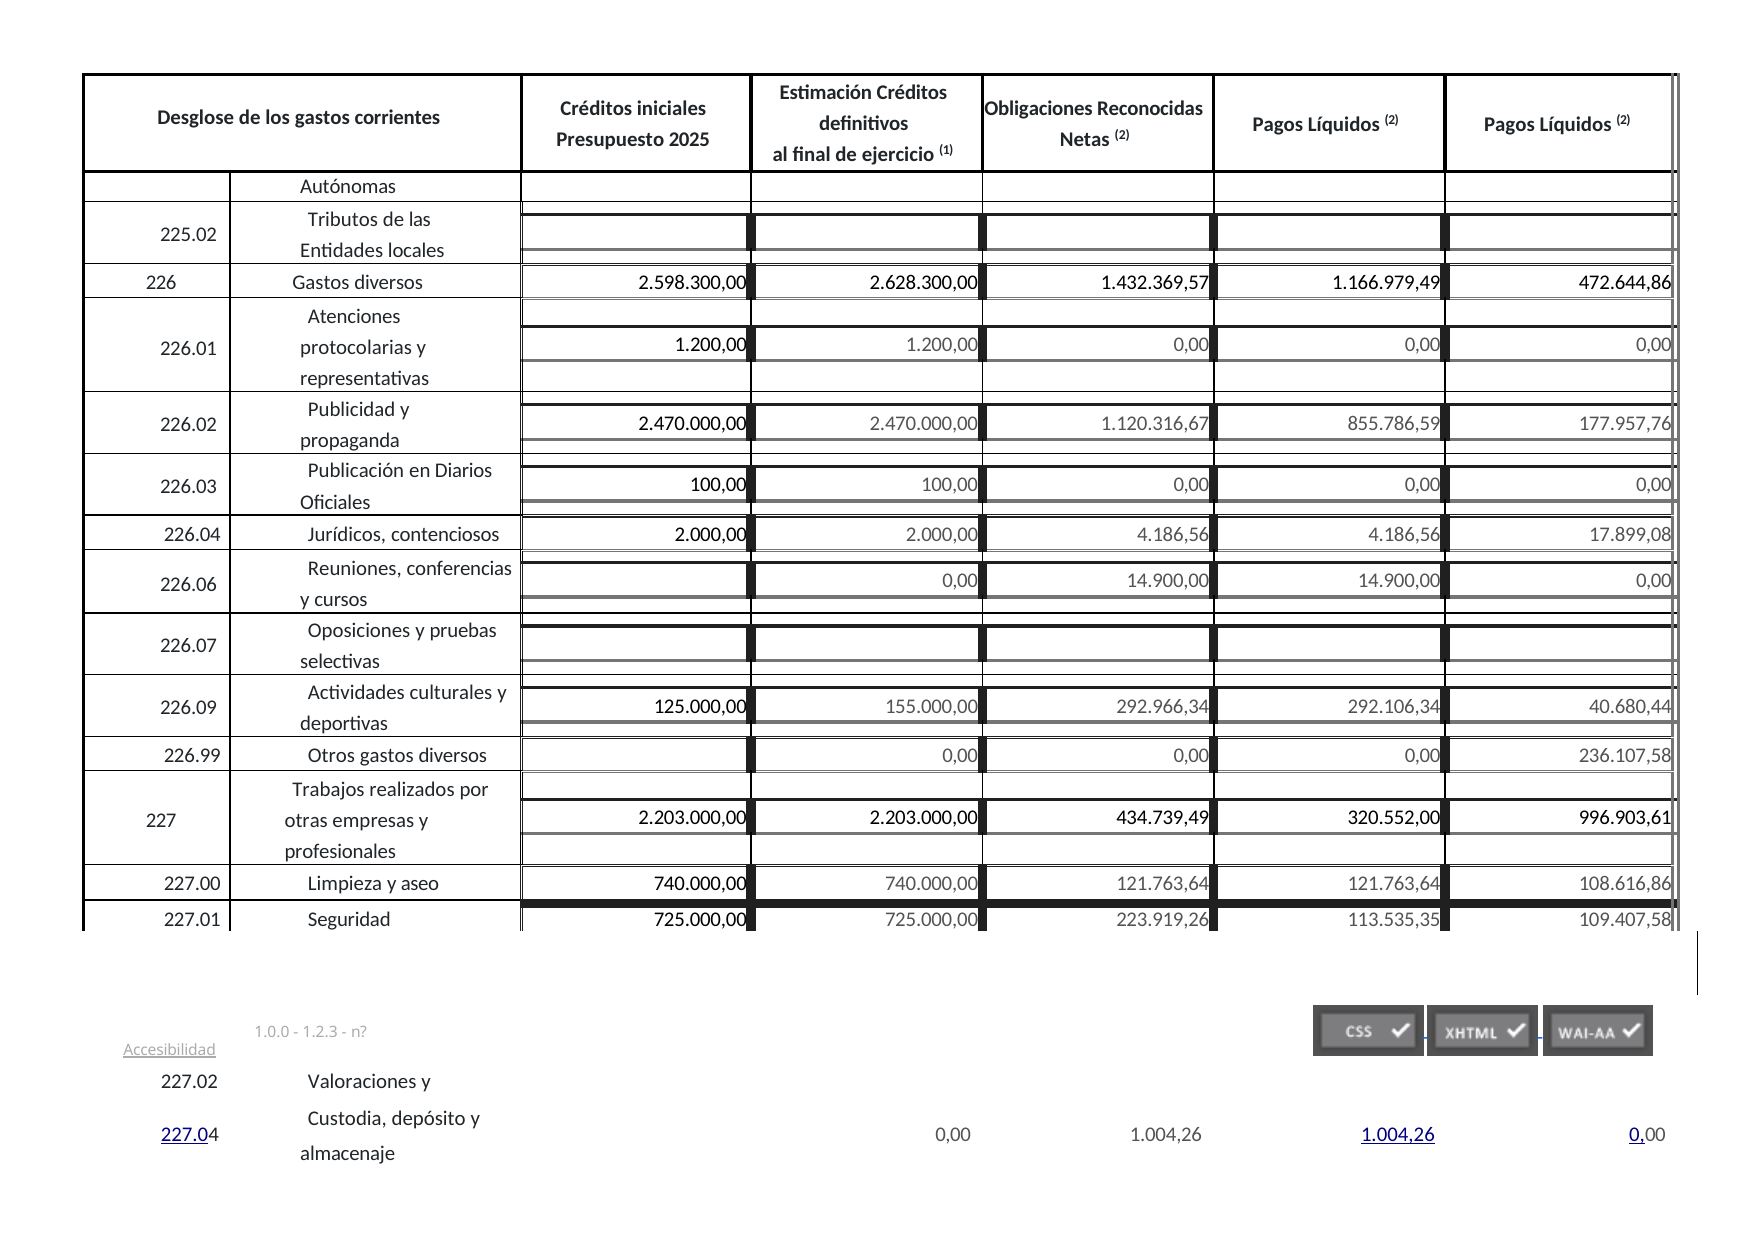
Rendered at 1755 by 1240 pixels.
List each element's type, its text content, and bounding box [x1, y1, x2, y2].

table_header Desglose de los gastos corrientes [85, 76, 520, 170]
table_cell Atenciones protocolarias y representativas [231, 298, 520, 391]
table_cell [983, 300, 1213, 325]
table_cell 226.07 [85, 614, 229, 674]
table_cell [983, 724, 1213, 736]
table_cell Publicidad y propaganda [231, 392, 520, 453]
table_cell [523, 441, 750, 453]
table_cell [523, 251, 750, 263]
table_cell 1.120.316,67 [987, 406, 1209, 437]
table_cell 2.203.000,00 [523, 801, 746, 832]
text 227.04 0,00 1.004,26 1.004,26 0,00 [161, 1129, 1666, 1144]
table_cell [85, 173, 229, 201]
table_cell [523, 552, 750, 561]
table_cell 226.03 [85, 454, 229, 514]
table_cell [983, 552, 1213, 561]
table_cell [1446, 552, 1671, 561]
table_cell 1.432.369,57 [987, 266, 1209, 297]
table_cell [983, 835, 1213, 864]
table_cell [523, 564, 746, 595]
table_cell [1215, 503, 1444, 514]
table_cell 4.186,56 [1218, 518, 1440, 549]
table_cell 292.106,34 [1218, 689, 1440, 720]
table_cell [523, 739, 746, 770]
table_cell 0,00 [987, 328, 1209, 359]
table_cell [1446, 835, 1671, 864]
table_cell [752, 251, 982, 263]
table_cell [523, 628, 746, 659]
table_cell 0,00 [1450, 564, 1671, 595]
table_cell 740.000,00 [756, 867, 978, 899]
table_cell [1215, 441, 1444, 453]
table_cell [983, 773, 1213, 798]
table_cell [1446, 724, 1671, 736]
table_cell Limpieza y aseo [231, 865, 520, 899]
table_cell 0,00 [756, 564, 978, 595]
table_cell [983, 202, 1213, 213]
table_cell [983, 599, 1213, 612]
table_cell 121.763,64 [987, 867, 1209, 899]
table_cell [1446, 362, 1671, 391]
table_cell [983, 662, 1213, 674]
table_cell [523, 300, 750, 325]
table_cell [983, 392, 1213, 403]
table_cell [983, 454, 1213, 465]
table_cell Jurídicos, contenciosos [231, 516, 520, 549]
table_cell Gastos diversos [231, 264, 520, 297]
table_cell [983, 251, 1213, 263]
table_cell [752, 773, 982, 798]
table_cell [523, 773, 750, 798]
table_cell 2.000,00 [523, 518, 746, 549]
table_cell [523, 835, 750, 864]
table_cell [987, 216, 1209, 247]
table_cell 292.966,34 [987, 689, 1209, 720]
table_cell [752, 202, 982, 213]
table_cell 226.09 [85, 675, 229, 736]
table_cell 0,00 [1218, 739, 1440, 770]
table_cell 40.680,44 [1450, 689, 1671, 720]
table_cell 227.01 [85, 916, 229, 930]
table_cell 2.628.300,00 [756, 266, 978, 297]
table_cell [85, 901, 229, 916]
table_cell [1215, 552, 1444, 561]
table_cell [1446, 503, 1671, 514]
table_cell 225.02 [85, 202, 229, 263]
table_cell [752, 835, 982, 864]
table_cell [987, 908, 1209, 916]
table_cell [983, 675, 1213, 686]
table_cell 100,00 [756, 468, 978, 499]
table_cell [752, 173, 982, 201]
text almacenaje [300, 1144, 1666, 1164]
table_cell [523, 614, 750, 624]
table_cell [1218, 628, 1440, 659]
table_cell [1446, 599, 1671, 612]
table_cell 0,00 [1218, 328, 1440, 359]
table_cell Tributos de las Entidades locales [231, 202, 520, 263]
table_cell [231, 901, 520, 916]
table_cell 226.01 [85, 298, 229, 391]
table_cell 108.616,86 [1450, 867, 1671, 899]
table_cell [1450, 216, 1671, 247]
table_cell [523, 599, 750, 612]
table_cell [523, 908, 746, 916]
table_cell [752, 454, 982, 465]
table_cell [983, 441, 1213, 453]
table_cell [523, 202, 750, 213]
table_cell [1446, 614, 1671, 624]
table_cell Obligaciones Reconocidas Netas (2) [984, 76, 1212, 170]
table_cell [523, 503, 750, 514]
table_cell 996.903,61 [1450, 801, 1671, 832]
table_cell [1218, 216, 1440, 247]
table_cell Pagos Líquidos (2) [1215, 76, 1443, 170]
table_cell [1215, 392, 1444, 403]
table_cell [983, 614, 1213, 624]
table_cell 2.203.000,00 [756, 801, 978, 832]
table_cell [1450, 628, 1671, 659]
table_cell 236.107,58 [1450, 739, 1671, 770]
table_cell [752, 552, 982, 561]
table_cell [523, 392, 750, 403]
table_cell [1215, 662, 1444, 674]
table_cell 434.739,49 [987, 801, 1209, 832]
table_cell 855.786,59 [1218, 406, 1440, 437]
table_cell [1446, 202, 1671, 213]
table_cell [1446, 392, 1671, 403]
table_cell 125.000,00 [523, 689, 746, 720]
table_cell [1215, 362, 1444, 391]
table_header [1680, 73, 1697, 916]
table_cell [983, 503, 1213, 514]
table_cell 226.02 [85, 392, 229, 453]
table_cell [1215, 251, 1444, 263]
table_cell [523, 662, 750, 674]
table_cell 227 [85, 771, 229, 864]
table_cell 226.99 [85, 737, 229, 770]
table_cell 2.598.300,00 [523, 266, 746, 297]
table_cell [523, 454, 750, 465]
table_cell [60, 916, 82, 931]
table_cell 100,00 [523, 468, 746, 499]
table_cell Trabajos realizados por otras empresas y profesionales [231, 771, 520, 864]
text 227.02 Valoraciones y peritajes [161, 1072, 507, 1093]
table_cell [752, 662, 982, 674]
table_cell [1215, 614, 1444, 624]
table_cell 177.957,76 [1450, 406, 1671, 437]
table_cell 2.000,00 [756, 518, 978, 549]
table_cell [752, 441, 982, 453]
table_cell [983, 362, 1213, 391]
table_cell [523, 675, 750, 686]
table_cell [752, 503, 982, 514]
table_cell [522, 173, 750, 201]
table_cell Autónomas [231, 173, 520, 201]
table_cell [1446, 300, 1671, 325]
table_cell [1446, 454, 1671, 465]
table_cell [1215, 202, 1444, 213]
table_cell 14.900,00 [987, 564, 1209, 595]
table_cell [752, 614, 982, 624]
table_cell Seguridad [330, 916, 520, 930]
table_cell 725.000,00 [756, 916, 978, 930]
table_cell 113.535,35 [1218, 916, 1440, 930]
table_cell [756, 908, 978, 916]
table_cell 0,00 [756, 739, 978, 770]
table_cell 0,00 [1218, 468, 1440, 499]
table_cell [1218, 908, 1440, 916]
table_cell [1446, 675, 1671, 686]
table_cell Oposiciones y pruebas selectivas [231, 614, 520, 674]
table_cell [1215, 454, 1444, 465]
table_cell 121.763,64 [1218, 867, 1440, 899]
table_cell 1.200,00 [756, 328, 978, 359]
table_cell [1215, 773, 1444, 798]
table_cell 14.900,00 [1218, 564, 1440, 595]
table_cell Seguridad [231, 916, 331, 930]
table_cell [1446, 662, 1671, 674]
table_cell Créditos iniciales Presupuesto 2025 [523, 76, 749, 170]
table_header [60, 73, 82, 916]
table_cell [752, 675, 982, 686]
table_cell [1446, 773, 1671, 798]
table_cell Estimación Créditos definitivos al final de ejercicio (1) [753, 76, 981, 170]
table_cell [1446, 173, 1671, 201]
table_cell Publicación en Diarios Oficiales [231, 454, 520, 514]
table_cell 320.552,00 [1218, 801, 1440, 832]
table_cell [983, 173, 1213, 201]
table_cell 17.899,08 [1450, 518, 1671, 549]
table_cell [523, 724, 750, 736]
table_cell [756, 628, 978, 659]
table_cell Actividades culturales y deportivas [231, 675, 520, 736]
table_cell [523, 362, 750, 391]
table_cell 1.166.979,49 [1218, 266, 1440, 297]
table_cell 0,00 [987, 739, 1209, 770]
table_cell 226 [85, 264, 229, 297]
table_cell 155.000,00 [756, 689, 978, 720]
table_cell [1215, 675, 1444, 686]
table_cell 2.470.000,00 [756, 406, 978, 437]
table_cell 226.04 [85, 516, 229, 549]
table_cell 226.06 [85, 550, 229, 612]
table_cell [752, 300, 982, 325]
table_cell [1446, 441, 1671, 453]
table_cell 227.00 [85, 865, 229, 899]
table_cell 725.000,00 [523, 916, 746, 930]
table_cell 472.644,86 [1450, 266, 1671, 297]
table_cell [1450, 908, 1671, 916]
table_cell [752, 599, 982, 612]
table_cell [756, 216, 978, 247]
table_cell 223.919,26 [987, 916, 1209, 930]
text Custodia, depósito y [308, 1112, 1666, 1129]
table_cell 2.470.000,00 [523, 406, 746, 437]
table_cell 0,00 [1450, 328, 1671, 359]
table_cell 4.186,56 [987, 518, 1209, 549]
table_cell 740.000,00 [523, 867, 746, 899]
table_cell 0,00 [987, 468, 1209, 499]
table_cell [1215, 599, 1444, 612]
table_cell [752, 724, 982, 736]
table_cell Reuniones, conferencias y cursos [231, 550, 520, 612]
table_cell [1215, 300, 1444, 325]
table_cell 109.407,58 [1450, 916, 1671, 930]
table_cell [1215, 173, 1444, 201]
table_cell [1215, 835, 1444, 864]
table_cell [752, 362, 982, 391]
table_cell [987, 628, 1209, 659]
table_cell Pagos Líquidos (2) [1447, 76, 1671, 170]
table_cell 0,00 [1450, 468, 1671, 499]
table_cell 1.200,00 [523, 328, 746, 359]
table_cell [1215, 724, 1444, 736]
table_cell [523, 216, 746, 247]
table_cell [1446, 251, 1671, 263]
table_cell [1680, 916, 1697, 930]
table_cell Otros gastos diversos [231, 737, 520, 770]
table_cell [752, 392, 982, 403]
